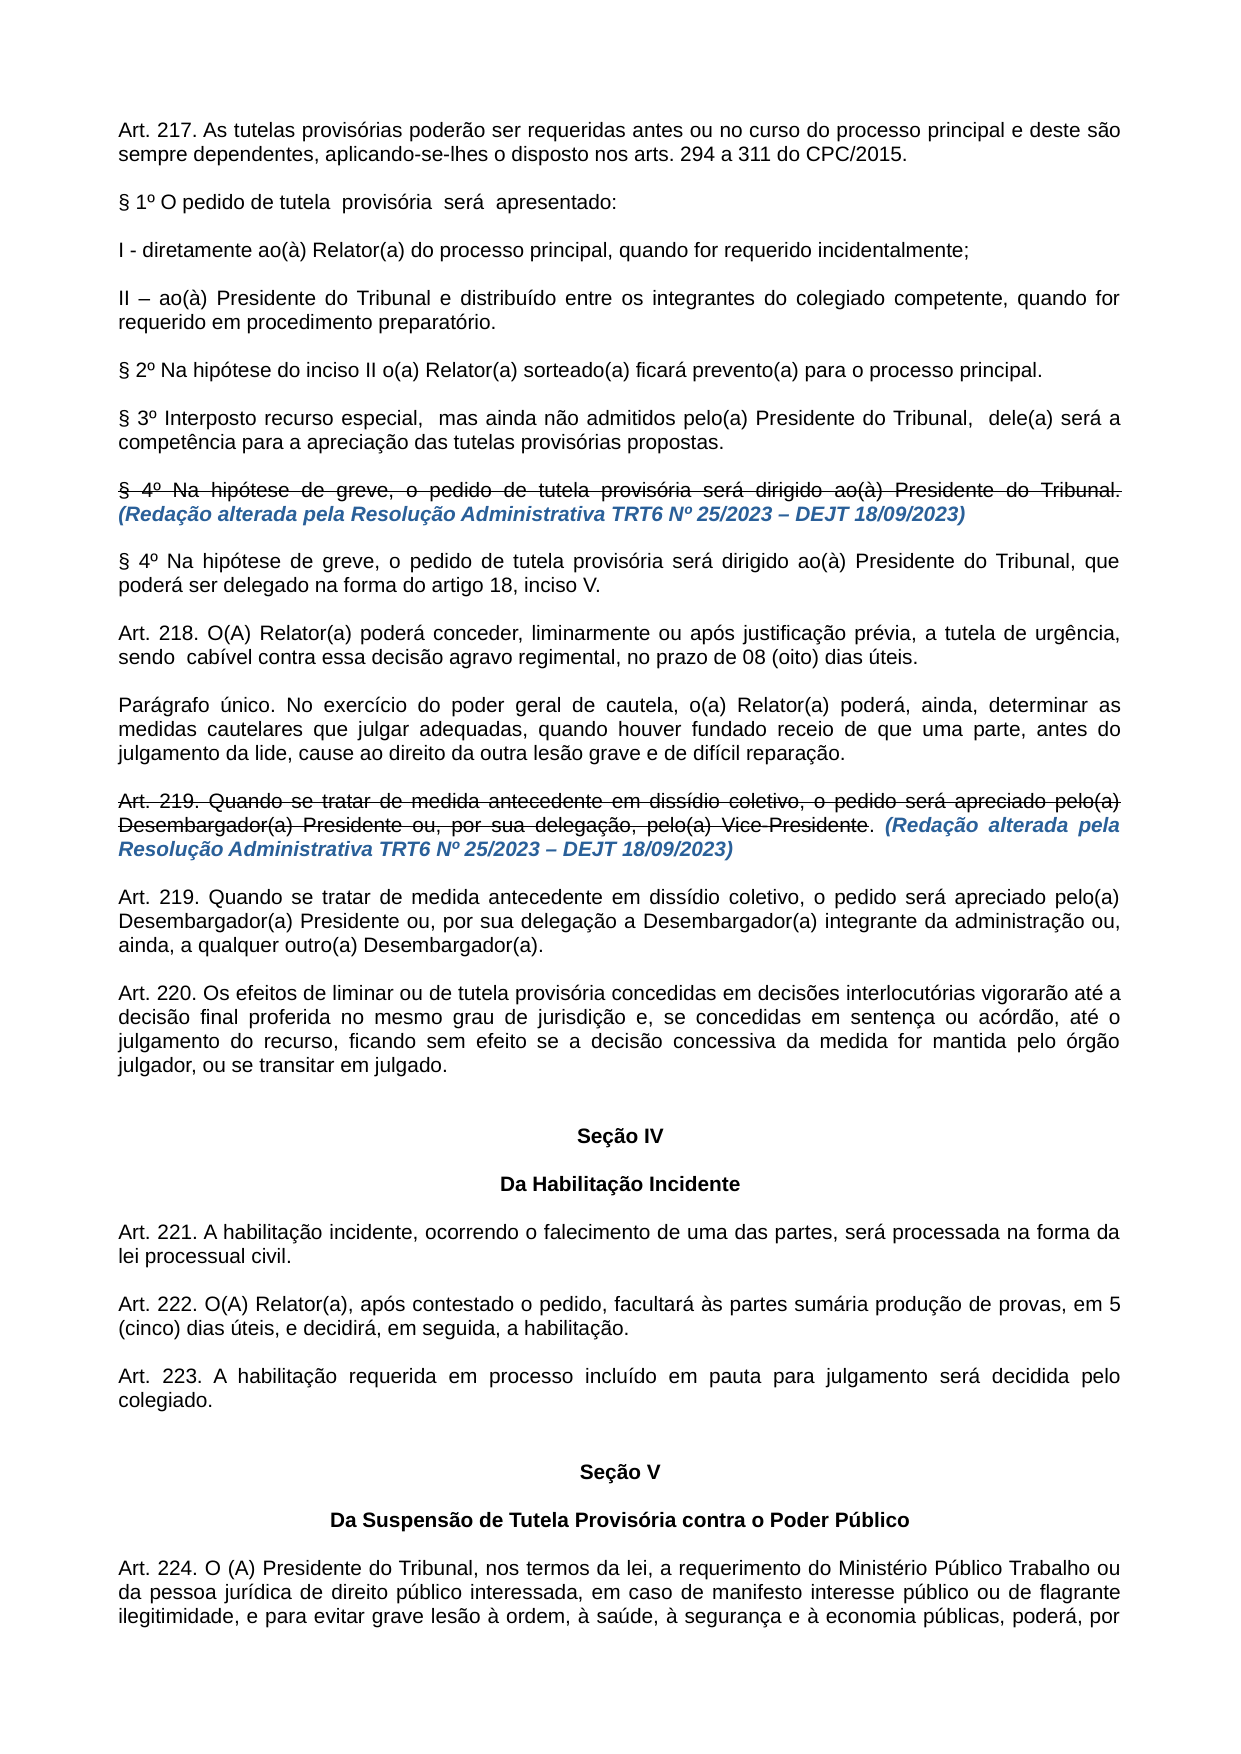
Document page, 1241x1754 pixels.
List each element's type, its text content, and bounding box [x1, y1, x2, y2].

text § 2º Na hipótese do inciso II o(a) Relator(a) sorteado(a) ficará prevento(a) para o processo principal. [118, 358, 1122, 382]
text § 3º Interposto recurso especial, mas ainda não admitidos pelo(a) Presidente do Tribunal, dele(a) será a competência para a apreciação das tutelas provisórias propostas. [118, 406, 1122, 453]
text Parágrafo único. No exercício do poder geral de cautela, o(a) Relator(a) poderá, ainda, determinar as medidas cautelares que julgar adequadas, quando houver fundado receio de que uma parte, antes do julgamento da lide, cause ao direito da outra lesão grave e de difícil reparação. [118, 693, 1122, 765]
text Art. 219. Quando se tratar de medida antecedente em dissídio coletivo, o pedido será apreciado pelo(a) Desembargador(a) Presidente ou, por sua delegação, pelo(a) Vice-Presidente. (Redação alterada pela Resolução Administrativa TRT6 Nº 25/2023 – DEJT 18/09/2023) [118, 789, 1122, 861]
text Art. 224. O (A) Presidente do Tribunal, nos termos da lei, a requerimento do Ministério Público Trabalho ou da pessoa jurídica de direito público interessada, em caso de manifesto interesse público ou de flagrante ilegitimidade, e para evitar grave lesão à ordem, à saúde, à segurança e à economia públicas, poderá, por [118, 1556, 1122, 1627]
text Seção IV [118, 1124, 1122, 1148]
text Art. 222. O(A) Relator(a), após contestado o pedido, facultará às partes sumária produção de provas, em 5 (cinco) dias úteis, e decidirá, em seguida, a habilitação. [118, 1292, 1122, 1340]
text § 1º O pedido de tutela provisória será apresentado: [118, 190, 1122, 214]
text § 4º Na hipótese de greve, o pedido de tutela provisória será dirigido ao(à) Presidente do Tribunal. (Redação alterada pela Resolução Administrativa TRT6 Nº 25/2023 – DEJT 18/09/2023) [118, 477, 1122, 491]
text II – ao(à) Presidente do Tribunal e distribuído entre os integrantes do colegiado competente, quando for requerido em procedimento preparatório. [118, 286, 1122, 334]
text Da Suspensão de Tutela Provisória contra o Poder Público [118, 1508, 1122, 1532]
text Art. 218. O(A) Relator(a) poderá conceder, liminarmente ou após justificação prévia, a tutela de urgência, sendo cabível contra essa decisão agravo regimental, no prazo de 08 (oito) dias úteis. [118, 621, 1122, 669]
text § 4º Na hipótese de greve, o pedido de tutela provisória será dirigido ao(à) Presidente do Tribunal. (Redação alterada pela Resolução Administrativa TRT6 Nº 25/2023 – DEJT 18/09/2023) [118, 492, 1122, 525]
text § 4º Na hipótese de greve, o pedido de tutela provisória será dirigido ao(à) Presidente do Tribunal, que poderá ser delegado na forma do artigo 18, inciso V. [118, 549, 1122, 597]
text Art. 221. A habilitação incidente, ocorrendo o falecimento de uma das partes, será processada na forma da lei processual civil. [118, 1220, 1122, 1268]
text Art. 217. As tutelas provisórias poderão ser requeridas antes ou no curso do processo principal e deste são sempre dependentes, aplicando-se-lhes o disposto nos arts. 294 a 311 do CPC/2015. [118, 118, 1122, 166]
text Art. 219. Quando se tratar de medida antecedente em dissídio coletivo, o pedido será apreciado pelo(a) Desembargador(a) Presidente ou, por sua delegação a Desembargador(a) integrante da administração ou, ainda, a qualquer outro(a) Desembargador(a). [118, 885, 1122, 957]
text Art. 223. A habilitação requerida em processo incluído em pauta para julgamento será decidida pelo colegiado. [118, 1364, 1122, 1412]
text Art. 220. Os efeitos de liminar ou de tutela provisória concedidas em decisões interlocutórias vigorarão até a decisão final proferida no mesmo grau de jurisdição e, se concedidas em sentença ou acórdão, até o julgamento do recurso, ficando sem efeito se a decisão concessiva da medida for mantida pelo órgão julgador, ou se transitar em julgado. [118, 981, 1122, 1076]
text Da Habilitação Incidente [118, 1172, 1122, 1196]
text Seção V [118, 1460, 1122, 1484]
text I - diretamente ao(à) Relator(a) do processo principal, quando for requerido incidentalmente; [118, 238, 1122, 262]
